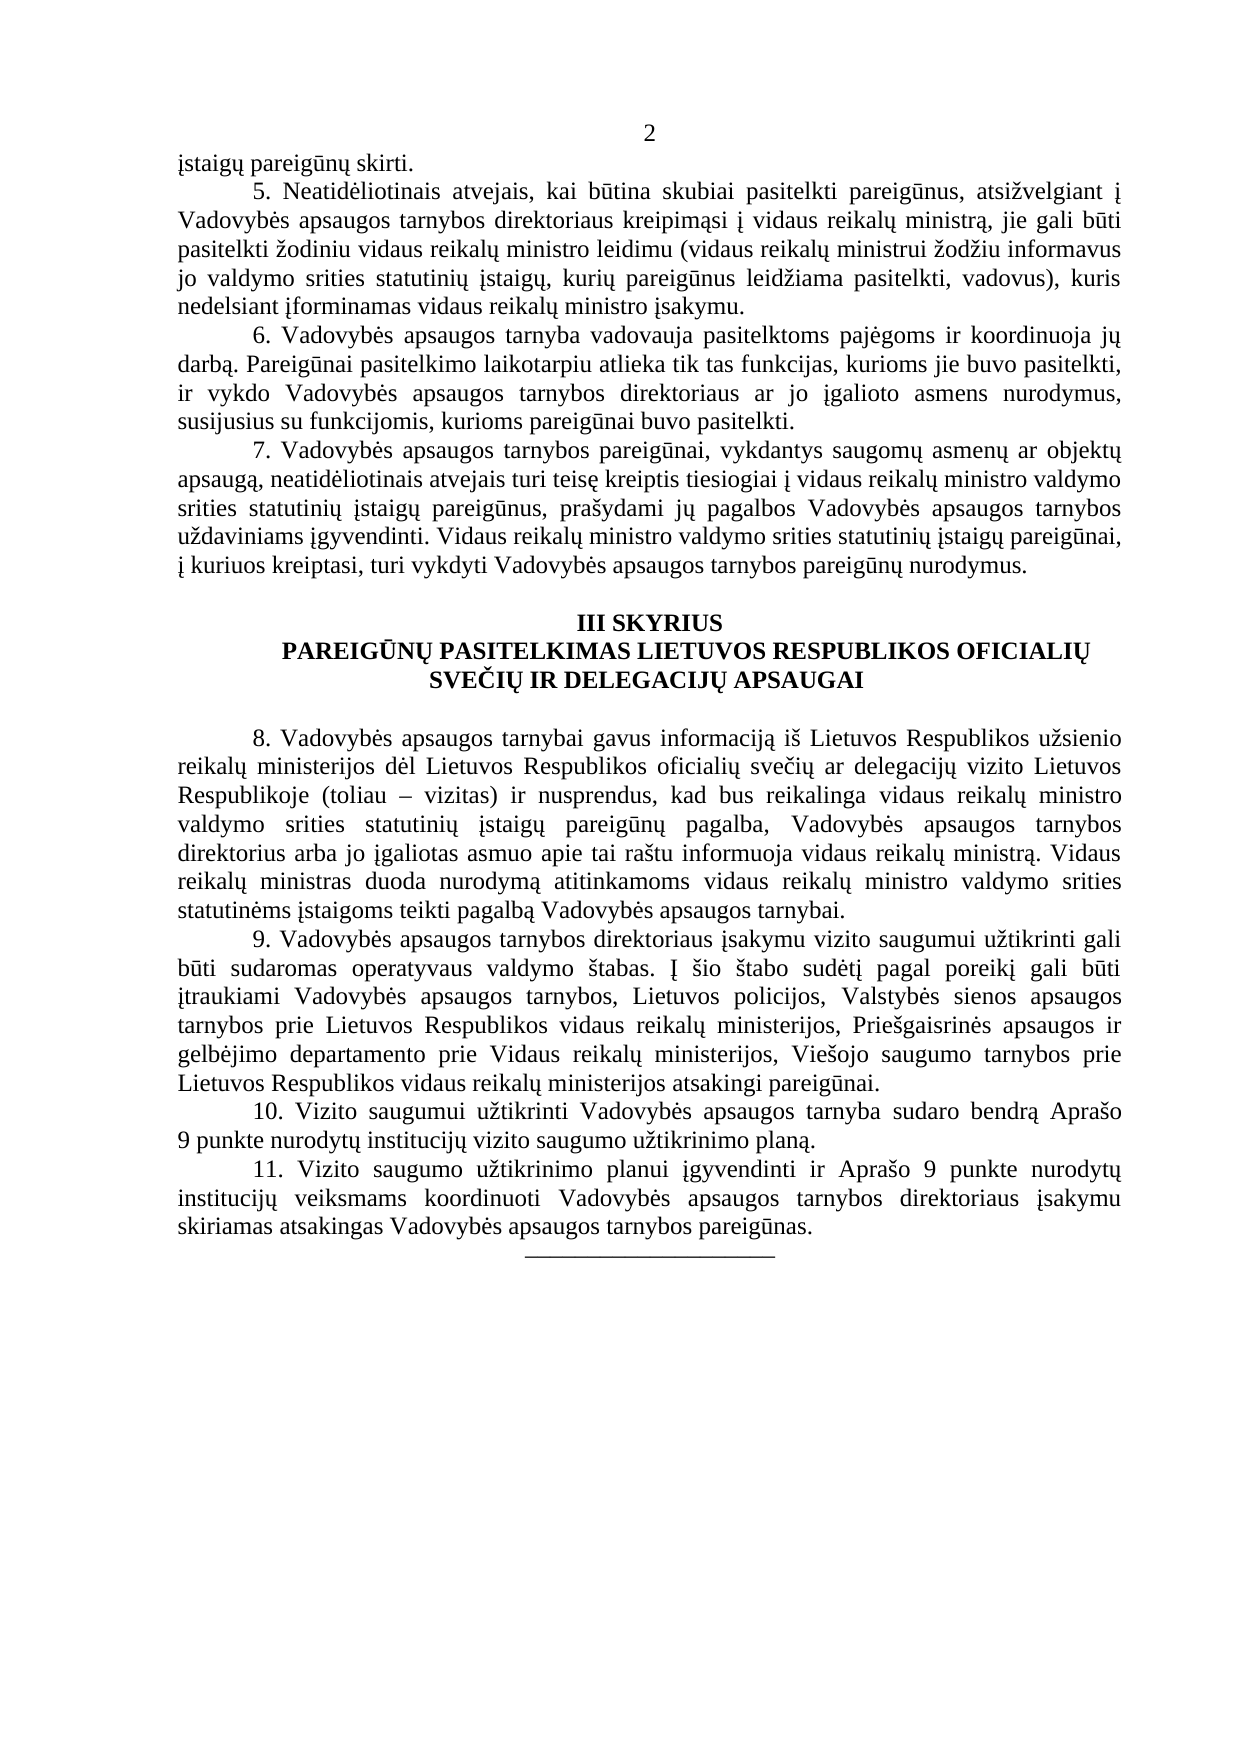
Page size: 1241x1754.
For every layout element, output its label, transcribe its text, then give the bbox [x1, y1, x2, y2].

text 5. Neatidėliotinais atvejais, kai būtina skubiai pasitelkti pareigūnus, atsižvelgiant į Vadovybės apsaugos tarnybos direktoriaus kreipimąsi į vidaus reikalų ministrą, jie gali būti pasitelkti žodiniu vidaus reikalų ministro leidimu (vidaus reikalų ministrui žodžiu informavus jo valdymo srities statutinių įstaigų, kurių pareigūnus leidžiama pasitelkti, vadovus), kuris nedelsiant įforminamas vidaus reikalų ministro įsakymu. [177, 176, 1122, 320]
text 6. Vadovybės apsaugos tarnyba vadovauja pasitelktoms pajėgoms ir koordinuoja jų darbą. Pareigūnai pasitelkimo laikotarpiu atlieka tik tas funkcijas, kurioms jie buvo pasitelkti, ir vykdo Vadovybės apsaugos tarnybos direktoriaus ar jo įgalioto asmens nurodymus, susijusius su funkcijomis, kurioms pareigūnai buvo pasitelkti. [177, 320, 1122, 435]
text įstaigų pareigūnų skirti. [177, 148, 1122, 176]
text 8. Vadovybės apsaugos tarnybai gavus informaciją iš Lietuvos Respublikos užsienio reikalų ministerijos dėl Lietuvos Respublikos oficialių svečių ar delegacijų vizito Lietuvos Respublikoje (toliau – vizitas) ir nusprendus, kad bus reikalinga vidaus reikalų ministro valdymo srities statutinių įstaigų pareigūnų pagalba, Vadovybės apsaugos tarnybos direktorius arba jo įgaliotas asmuo apie tai raštu informuoja vidaus reikalų ministrą. Vidaus reikalų ministras duoda nurodymą atitinkamoms vidaus reikalų ministro valdymo srities statutinėms įstaigoms teikti pagalbą Vadovybės apsaugos tarnybai. [177, 723, 1122, 924]
text –––––––––––––––––––– [177, 1240, 1122, 1269]
text 11. Vizito saugumo užtikrinimo planui įgyvendinti ir Aprašo 9 punkte nurodytų institucijų veiksmams koordinuoti Vadovybės apsaugos tarnybos direktoriaus įsakymu skiriamas atsakingas Vadovybės apsaugos tarnybos pareigūnas. [177, 1154, 1122, 1240]
text 10. Vizito saugumui užtikrinti Vadovybės apsaugos tarnyba sudaro bendrą Aprašo 9 punkte nurodytų institucijų vizito saugumo užtikrinimo planą. [177, 1096, 1122, 1154]
text III SKYRIUS [177, 608, 1122, 636]
text 7. Vadovybės apsaugos tarnybos pareigūnai, vykdantys saugomų asmenų ar objektų apsaugą, neatidėliotinais atvejais turi teisę kreiptis tiesiogiai į vidaus reikalų ministro valdymo srities statutinių įstaigų pareigūnus, prašydami jų pagalbos Vadovybės apsaugos tarnybos uždaviniams įgyvendinti. Vidaus reikalų ministro valdymo srities statutinių įstaigų pareigūnai, į kuriuos kreiptasi, turi vykdyti Vadovybės apsaugos tarnybos pareigūnų nurodymus. [177, 435, 1122, 579]
text PAREIGŪNŲ PASITELKIMAS LIETUVOS RESPUBLIKOS oficialių svečių IR DELEGACIJŲ apsaugaI [177, 636, 1122, 694]
text 9. Vadovybės apsaugos tarnybos direktoriaus įsakymu vizito saugumui užtikrinti gali būti sudaromas operatyvaus valdymo štabas. Į šio štabo sudėtį pagal poreikį gali būti įtraukiami Vadovybės apsaugos tarnybos, Lietuvos policijos, Valstybės sienos apsaugos tarnybos prie Lietuvos Respublikos vidaus reikalų ministerijos, Priešgaisrinės apsaugos ir gelbėjimo departamento prie Vidaus reikalų ministerijos, Viešojo saugumo tarnybos prie Lietuvos Respublikos vidaus reikalų ministerijos atsakingi pareigūnai. [177, 924, 1122, 1096]
